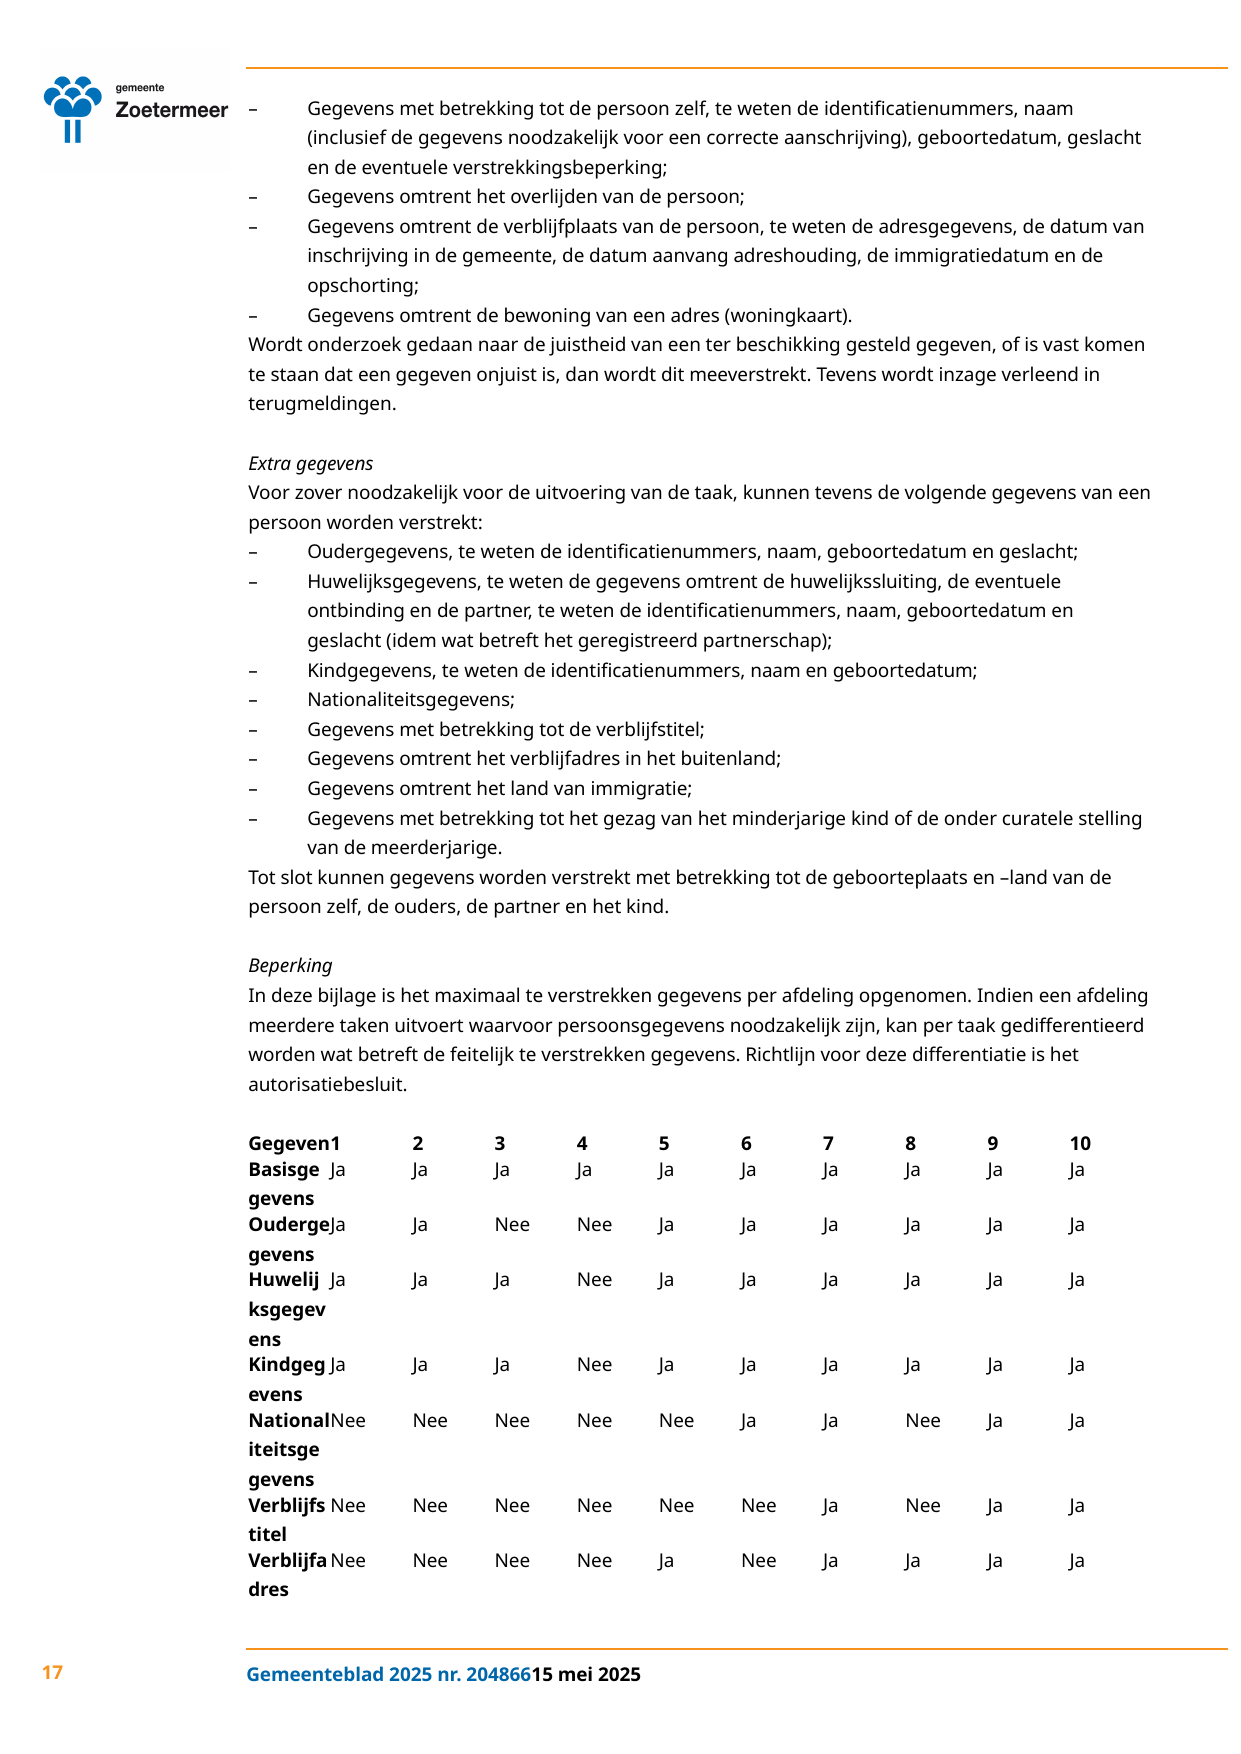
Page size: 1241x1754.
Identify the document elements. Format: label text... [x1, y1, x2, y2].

table_cell Nee [741, 1492, 823, 1547]
list Kindgegevens, te weten de identificatienummers, naam en geboortedatum; [248, 657, 1152, 683]
table_cell Ja [987, 1211, 1069, 1267]
table_cell Ja [823, 1547, 905, 1602]
table_cell Verblijfadres [248, 1547, 330, 1602]
table_cell Ja [1069, 1156, 1152, 1211]
table_cell Basisgegevens [248, 1156, 330, 1211]
table_cell Nee [659, 1407, 741, 1492]
table_cell Ja [494, 1352, 577, 1407]
table_cell Ja [823, 1352, 905, 1407]
table_cell Ja [577, 1156, 659, 1211]
table_cell Ja [905, 1156, 987, 1211]
table_cell Ja [1069, 1407, 1152, 1492]
list Gegevens omtrent het verblijfadres in het buitenland; [248, 746, 1152, 771]
table_cell Ja [823, 1267, 905, 1352]
table_cell Nee [905, 1492, 987, 1547]
list Gegevens met betrekking tot de persoon zelf, te weten de identificatienummers, naam (inclusief de gegevens noodzakelijk voor een correcte aanschrijving), geboortedatum, geslacht en de eventuele verstrekkingsbeperking; [248, 95, 1152, 180]
list Gegevens met betrekking tot het gezag van het minderjarige kind of de onder curatele stelling van de meerderjarige. [248, 805, 1152, 860]
table_cell Ja [412, 1211, 494, 1267]
table_header 7 [823, 1130, 905, 1156]
table_cell Nee [330, 1547, 412, 1602]
table_header 4 [577, 1130, 659, 1156]
table_cell Ja [741, 1407, 823, 1492]
list Nationaliteitsgegevens; [248, 686, 1152, 712]
table_header 9 [987, 1130, 1069, 1156]
list Gegevens omtrent het land van immigratie; [248, 775, 1152, 801]
table_cell Ja [494, 1156, 577, 1211]
table_header 10 [1069, 1130, 1152, 1156]
table_cell Ja [987, 1267, 1069, 1352]
table_cell Ja [412, 1156, 494, 1211]
table_cell Ja [412, 1352, 494, 1407]
table_cell Kindgegevens [248, 1352, 330, 1407]
table_cell Nee [577, 1267, 659, 1352]
table_cell Ja [659, 1352, 741, 1407]
table_cell Ja [330, 1156, 412, 1211]
table_cell Ja [987, 1352, 1069, 1407]
table_cell Ja [412, 1267, 494, 1352]
table_cell Ja [659, 1547, 741, 1602]
picture [41, 47, 231, 172]
table_cell Nee [577, 1211, 659, 1267]
table_cell Oudergegevens [248, 1211, 330, 1267]
table_cell Nationaliteitsgegevens [248, 1407, 330, 1492]
table_header 1 [330, 1130, 412, 1156]
table_cell Nee [494, 1492, 577, 1547]
table_cell Ja [330, 1211, 412, 1267]
table_cell Ja [1069, 1352, 1152, 1407]
text Beperking [248, 953, 1152, 978]
table_cell Ja [659, 1156, 741, 1211]
table_header 2 [412, 1130, 494, 1156]
table_cell Ja [741, 1352, 823, 1407]
table_cell Ja [905, 1267, 987, 1352]
table_cell Nee [412, 1492, 494, 1547]
table_cell Ja [823, 1407, 905, 1492]
table_cell Ja [1069, 1211, 1152, 1267]
table_cell Nee [330, 1492, 412, 1547]
table_cell Nee [412, 1547, 494, 1602]
list Gegevens omtrent de verblijfplaats van de persoon, te weten de adresgegevens, de datum van inschrijving in de gemeente, de datum aanvang adreshouding, de immigratiedatum en de opschorting; [248, 213, 1152, 298]
table_cell Ja [741, 1267, 823, 1352]
table_cell Nee [494, 1547, 577, 1602]
list Oudergegevens, te weten de identificatienummers, naam, geboortedatum en geslacht; [248, 538, 1152, 564]
table_header 6 [741, 1130, 823, 1156]
list Huwelijksgegevens, te weten de gegevens omtrent de huwelijkssluiting, de eventuele ontbinding en de partner, te weten de identificatienummers, naam, geboortedatum en geslacht (idem wat betreft het geregistreerd partnerschap); [248, 568, 1152, 653]
table_cell Ja [823, 1156, 905, 1211]
table_cell Nee [741, 1547, 823, 1602]
table_cell Nee [494, 1407, 577, 1492]
table_cell Ja [823, 1211, 905, 1267]
table_cell Nee [412, 1407, 494, 1492]
table_cell Nee [659, 1492, 741, 1547]
table_cell Ja [741, 1156, 823, 1211]
text In deze bijlage is het maximaal te verstrekken gegevens per afdeling opgenomen. Indien een afdeling meerdere taken uitvoert waarvoor persoonsgegevens noodzakelijk zijn, kan per taak gedifferentieerd worden wat betreft de feitelijk te verstrekken gegevens. Richtlijn voor deze differentiatie is het autorisatiebesluit. [248, 982, 1152, 1097]
table_cell Ja [659, 1267, 741, 1352]
table_cell Ja [330, 1267, 412, 1352]
table_cell Ja [905, 1547, 987, 1602]
table_cell Nee [577, 1352, 659, 1407]
list Gegevens omtrent het overlijden van de persoon; [248, 183, 1152, 209]
table_header 5 [659, 1130, 741, 1156]
table_cell Nee [577, 1492, 659, 1547]
table_cell Ja [823, 1492, 905, 1547]
text Extra gegevens [248, 450, 1152, 476]
table_cell Ja [905, 1211, 987, 1267]
table_cell Ja [741, 1211, 823, 1267]
table_cell Ja [659, 1211, 741, 1267]
table_cell Ja [987, 1492, 1069, 1547]
table_cell Ja [987, 1407, 1069, 1492]
table_cell Nee [905, 1407, 987, 1492]
text Voor zover noodzakelijk voor de uitvoering van de taak, kunnen tevens de volgende gegevens van een persoon worden verstrekt: [248, 479, 1152, 535]
table_cell Ja [494, 1267, 577, 1352]
table_cell Ja [905, 1352, 987, 1407]
table_header 8 [905, 1130, 987, 1156]
table_cell Nee [577, 1547, 659, 1602]
list Gegevens omtrent de bewoning van een adres (woningkaart). [248, 302, 1152, 328]
text Tot slot kunnen gegevens worden verstrekt met betrekking tot de geboorteplaats en –land van de persoon zelf, de ouders, de partner en het kind. [248, 864, 1152, 919]
table_header 3 [494, 1130, 577, 1156]
table_cell Ja [1069, 1547, 1152, 1602]
list Gegevens met betrekking tot de verblijfstitel; [248, 716, 1152, 742]
table_cell Ja [987, 1547, 1069, 1602]
table_cell Ja [987, 1156, 1069, 1211]
table_header Gegeven [248, 1130, 330, 1156]
table_cell Huwelijksgegevens [248, 1267, 330, 1352]
text Wordt onderzoek gedaan naar de juistheid van een ter beschikking gesteld gegeven, of is vast komen te staan dat een gegeven onjuist is, dan wordt dit meeverstrekt. Tevens wordt inzage verleend in terugmeldingen. [248, 331, 1152, 416]
table_cell Ja [1069, 1492, 1152, 1547]
table_cell Ja [330, 1352, 412, 1407]
table_cell Nee [577, 1407, 659, 1492]
table_cell Nee [494, 1211, 577, 1267]
table_cell Nee [330, 1407, 412, 1492]
table_cell Ja [1069, 1267, 1152, 1352]
table_cell Verblijfstitel [248, 1492, 330, 1547]
